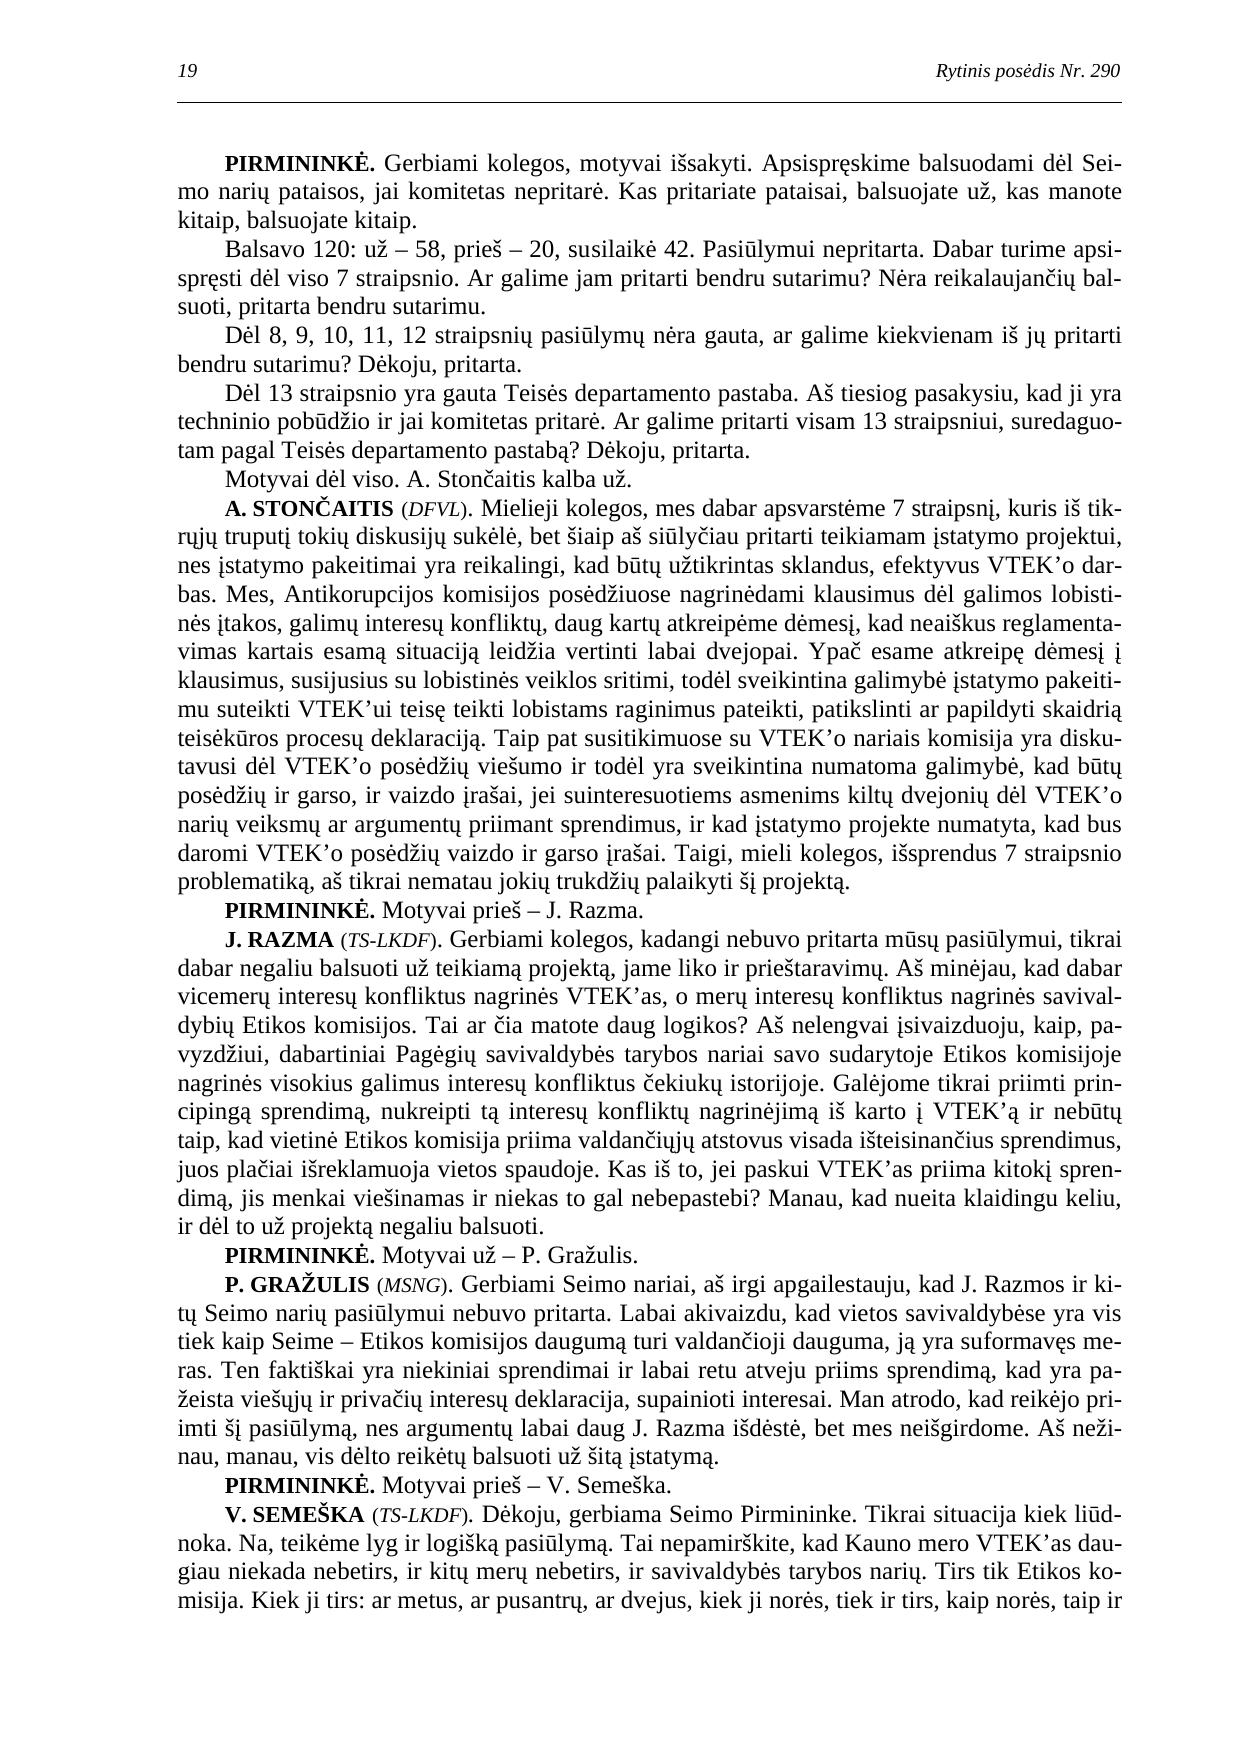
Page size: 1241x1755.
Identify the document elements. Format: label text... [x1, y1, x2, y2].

text A. STONČAITIS (DFVL). Mie­lie­ji ko­le­gos, mes da­bar ap­svars­tė­me 7 straips­nį, ku­ris iš tik­rų­jų tru­pu­tį to­kių dis­ku­si­jų su­kė­lė, bet šiaip aš siū­ly­čiau pri­tar­ti tei­kia­mam įsta­ty­mo pro­jek­tui, nes įsta­ty­mo pa­kei­ti­mai yra rei­ka­lin­gi, kad bū­tų už­tik­rin­tas sklan­dus, efek­ty­vus VTEKʼo dar­bas. Mes, An­ti­ko­rup­ci­jos ko­mi­si­jos po­sė­džiuo­se nag­ri­nė­da­mi klau­si­mus dėl ga­li­mos lo­bis­ti­nės įta­kos, ga­li­mų in­te­re­sų kon­flik­tų, daug kar­tų at­krei­pė­me dė­me­sį, kad ne­aiš­kus reg­la­men­ta­vi­mas kar­tais esa­mą si­tu­a­ci­ją lei­džia ver­tin­ti la­bai dve­jo­pai. Ypač esa­me at­krei­pę dė­me­sį į klau­si­mus, su­si­ju­sius su lo­bis­ti­nės veik­los sri­ti­mi, to­dėl svei­kin­ti­na ga­li­my­bė įsta­ty­mo pa­kei­ti­mu su­teik­ti VTEKʼui tei­sę teik­ti lo­bis­tams ra­gi­ni­mus pa­teik­ti, pa­tiks­lin­ti ar pa­pil­dy­ti skaid­rią tei­sė­kū­ros pro­ce­sų de­kla­ra­ci­ją. Taip pat su­si­ti­ki­muo­se su VTEK’o na­riais ko­mi­si­ja yra dis­ku­ta­vu­si dėl VTEK’o po­sė­džių vie­šu­mo ir to­dėl yra svei­kin­ti­na nu­ma­to­ma ga­li­my­bė, kad bū­tų po­sė­džių ir gar­so, ir vaiz­do įra­šai, jei su­in­te­re­suo­tiems as­me­nims kil­tų dve­jo­nių dėl VTEKʼo na­rių veiks­mų ar ar­gu­men­tų pri­imant spren­di­mus, ir kad įsta­ty­mo pro­jek­te nu­ma­ty­ta, kad bus da­ro­mi VTEK’o po­sė­džių vaiz­do ir gar­so įra­šai. Tai­gi, mie­li ko­le­gos, iš­spren­dus 7 straips­nio pro­ble­ma­ti­ką, aš tik­rai ne­ma­tau jo­kių truk­džių pa­lai­ky­ti šį pro­jek­tą. [177, 493, 1122, 895]
text Dėl 8, 9, 10, 11, 12 straips­nių pa­siū­ly­mų nė­ra gau­ta, ar ga­li­me kiek­vie­nam iš jų pri­tar­ti ben­dru su­ta­ri­mu? Dė­ko­ju, pri­tar­ta. [177, 320, 1122, 378]
text PIRMININKĖ. Ger­bia­mi ko­le­gos, mo­ty­vai iš­sa­ky­ti. Ap­si­spręs­ki­me bal­suo­da­mi dėl Sei­mo na­rių pa­tai­sos, jai ko­mi­te­tas ne­pri­ta­rė. Kas pri­ta­ria­te pa­tai­sai, bal­suo­ja­te už, kas ma­no­te ki­taip, bal­suo­ja­te ki­taip. [177, 148, 1122, 234]
text V. SEMEŠKA (TS-LKDF). Dė­ko­ju, ger­bia­ma Sei­mo Pir­mi­nin­ke. Tik­rai si­tu­a­ci­ja kiek liūd­no­ka. Na, tei­kė­me lyg ir lo­giš­ką pa­siū­ly­mą. Tai ne­pa­mirš­ki­te, kad Kau­no me­ro VTEKʼas dau­giau nie­ka­da ne­be­tirs, ir ki­tų me­rų ne­be­tirs, ir sa­vi­val­dy­bės ta­ry­bos na­rių. Tirs tik Eti­kos ko­mi­si­ja. Kiek ji tirs: ar me­tus, ar pus­an­trų, ar dve­jus, kiek ji no­rės, tiek ir tirs, kaip no­rės, taip ir [177, 1499, 1122, 1614]
text PIRMININKĖ. Mo­ty­vai už – P. Gra­žu­lis. [177, 1240, 1122, 1269]
text J. RAZMA (TS-LKDF). Ger­bia­mi ko­le­gos, ka­dan­gi ne­bu­vo pri­tar­ta mū­sų pa­siū­ly­mui, tik­rai da­bar ne­ga­liu bal­suo­ti už tei­kia­mą pro­jek­tą, ja­me li­ko ir prieš­ta­ra­vi­mų. Aš mi­nė­jau, kad da­bar vi­ce­me­rų in­te­re­sų kon­flik­tus nag­ri­nės VTEK’as, o me­rų in­te­re­sų kon­flik­tus nag­ri­nės sa­vi­val­dy­bių Eti­kos ko­mi­si­jos. Tai ar čia ma­to­te daug lo­gi­kos? Aš ne­leng­vai įsi­vaiz­duo­ju, kaip, pa­vyz­džiui, da­bar­ti­niai Pa­gė­gių sa­vi­val­dy­bės ta­ry­bos na­riai sa­vo su­da­ry­to­je Eti­kos ko­mi­si­jo­je nag­ri­nės vi­so­kius ga­li­mus in­te­re­sų kon­flik­tus če­kiu­kų is­to­ri­jo­je. Ga­lė­jo­me tik­rai pri­im­ti prin­ci­pin­gą spren­di­mą, nu­kreip­ti tą in­te­re­sų kon­flik­tų nag­ri­nė­ji­mą iš kar­to į VTEKʼą ir ne­bū­tų taip, kad vie­ti­nė Eti­kos ko­mi­si­ja pri­ima val­dan­čių­jų at­sto­vus vi­sa­da iš­tei­si­nan­čius spren­di­mus, juos pla­čiai iš­rek­la­muo­ja vie­tos spau­do­je. Kas iš to, jei pas­kui VTEKʼas pri­ima ki­to­kį spren­di­mą, jis men­kai vie­ši­na­mas ir nie­kas to gal ne­be­pa­ste­bi? Ma­nau, kad nu­ei­ta klai­din­gu ke­liu, ir dėl to už pro­jek­tą ne­ga­liu bal­suo­ti. [177, 924, 1122, 1240]
text PIRMININKĖ. Mo­ty­vai prieš – V. Se­meš­ka. [177, 1470, 1122, 1499]
text PIRMININKĖ. Mo­ty­vai prieš – J. Raz­ma. [177, 895, 1122, 924]
text Bal­sa­vo 120: už – 58, prieš – 20, su­si­lai­kė 42. Pa­siū­ly­mui ne­pri­tar­ta. Da­bar tu­ri­me ap­si­spręs­ti dėl vi­so 7 straips­nio. Ar ga­li­me jam pri­tar­ti ben­dru su­ta­ri­mu? Nė­ra rei­ka­lau­jan­čių bal­suo­ti, pri­tar­ta ben­dru su­ta­ri­mu. [177, 234, 1122, 320]
text P. GRAŽULIS (MSNG). Ger­bia­mi Sei­mo na­riai, aš ir­gi ap­gai­les­tau­ju, kad J. Raz­mos ir ki­tų Sei­mo na­rių pa­siū­ly­mui ne­bu­vo pri­tar­ta. La­bai aki­vaiz­du, kad vie­tos sa­vi­val­dy­bė­se yra vis tiek kaip Sei­me – Eti­kos ko­mi­si­jos dau­gu­mą tu­ri val­dan­čio­ji dau­gu­ma, ją yra su­for­ma­vęs me­ras. Ten fak­tiš­kai yra nie­ki­niai spren­di­mai ir la­bai re­tu at­ve­ju pri­ims spren­di­mą, kad yra pa­žeis­ta vie­šų­jų ir pri­va­čių in­te­re­sų de­kla­ra­ci­ja, su­pai­nio­ti in­te­re­sai. Man at­ro­do, kad rei­kė­jo pri­im­ti šį pa­siū­ly­mą, nes ar­gu­men­tų la­bai daug J. Raz­ma iš­dės­tė, bet mes ne­iš­gir­do­me. Aš ne­ži­nau, ma­nau, vis dėl­to rei­kė­tų bal­suo­ti už ši­tą įsta­ty­mą. [177, 1269, 1122, 1470]
text Dėl 13 straips­nio yra gau­ta Tei­sės de­par­ta­men­to pa­sta­ba. Aš tie­siog pa­sa­ky­siu, kad ji yra tech­ni­nio po­bū­džio ir jai ko­mi­te­tas pri­ta­rė. Ar ga­li­me pri­tar­ti vi­sam 13 straips­niui, su­re­da­guo­tam pa­gal Tei­sės de­par­ta­men­to pa­sta­bą? Dė­ko­ju, pri­tar­ta. [177, 378, 1122, 464]
text Mo­ty­vai dėl vi­so. A. Ston­čai­tis kal­ba už. [177, 464, 1122, 493]
